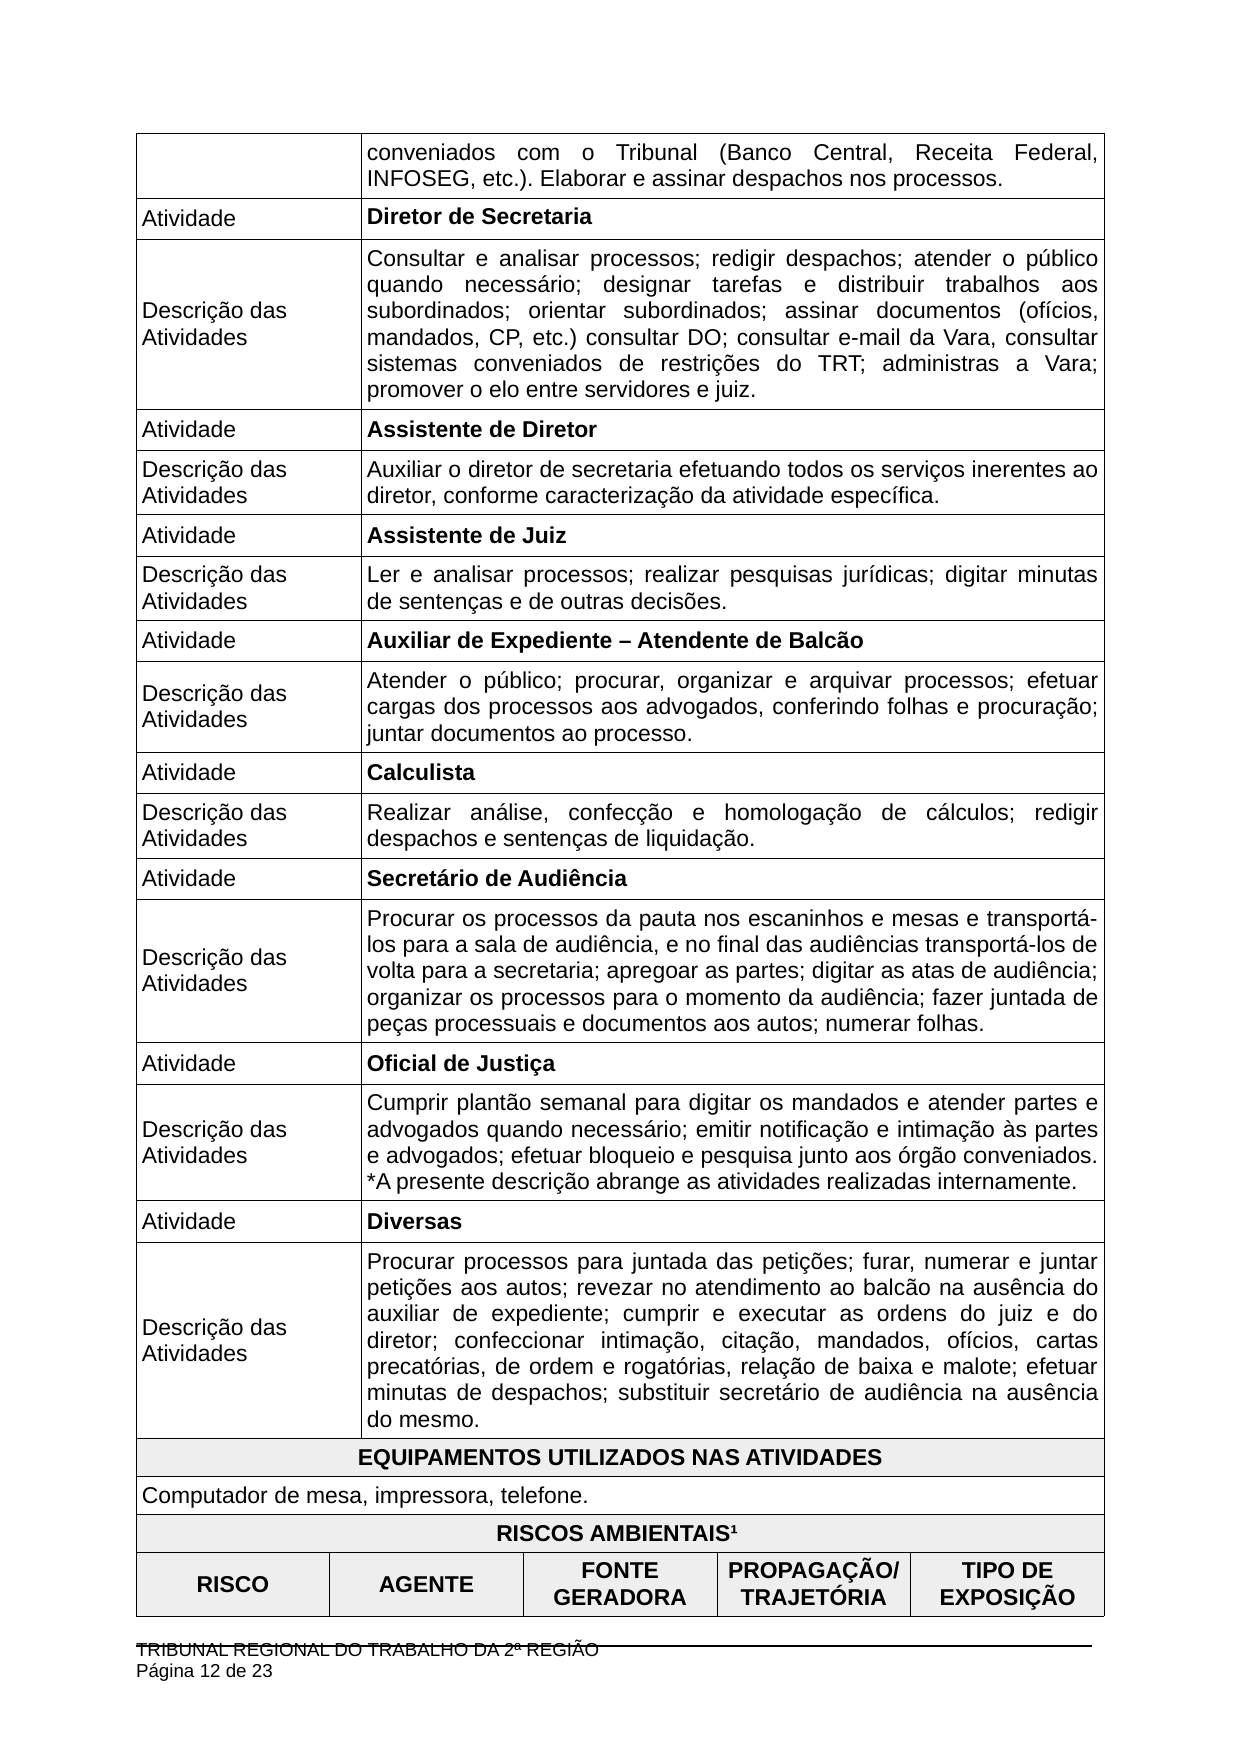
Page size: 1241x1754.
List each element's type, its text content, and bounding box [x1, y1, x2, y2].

table_cell Procurar processos para juntada das petições; furar, numerar e juntar petições aos autos; revezar no atendimento ao balcão na ausência do auxiliar de expediente; cumprir e executar as ordens do juiz e do diretor; confeccionar intimação, citação, mandados, ofícios, cartas precatórias, de ordem e rogatórias, relação de baixa e malote; efetuar minutas de despachos; substituir secretário de audiência na ausência do mesmo. [362, 1243, 1104, 1438]
table_cell Descrição das Atividades [137, 1085, 361, 1200]
table_cell Atividade [137, 621, 361, 661]
table_cell Cumprir plantão semanal para digitar os mandados e atender partes e advogados quando necessário; emitir notificação e intimação às partes e advogados; efetuar bloqueio e pesquisa junto aos órgão conveniados. *A presente descrição abrange as atividades realizadas internamente. [362, 1085, 1104, 1200]
table_cell Descrição das Atividades [137, 557, 361, 620]
table_cell Auxiliar de Expediente – Atendente de Balcão [362, 621, 1104, 661]
table_cell AGENTE [330, 1553, 523, 1616]
table_cell Descrição das Atividades [137, 1243, 361, 1438]
table_cell Assistente de Diretor [362, 410, 1104, 450]
table_cell Atividade [137, 199, 361, 239]
table_cell Atividade [137, 1201, 361, 1242]
table_cell Atividade [137, 859, 361, 899]
table_cell Procurar os processos da pauta nos escaninhos e mesas e transportá-los para a sala de audiência, e no final das audiências transportá-los de volta para a secretaria; apregoar as partes; digitar as atas de audiência; organizar os processos para o momento da audiência; fazer juntada de peças processuais e documentos aos autos; numerar folhas. [362, 900, 1104, 1042]
table_cell Computador de mesa, impressora, telefone. [137, 1477, 1104, 1514]
table_cell Ler e analisar processos; realizar pesquisas jurídicas; digitar minutas de sentenças e de outras decisões. [362, 557, 1104, 620]
table_cell Atividade [137, 515, 361, 556]
table_cell EQUIPAMENTOS UTILIZADOS NAS ATIVIDADES [137, 1439, 1104, 1476]
table_cell Atender o público; procurar, organizar e arquivar processos; efetuar cargas dos processos aos advogados, conferindo folhas e procuração; juntar documentos ao processo. [362, 662, 1104, 752]
table_cell Atividade [137, 410, 361, 450]
table_cell Atividade [137, 1043, 361, 1083]
table_cell Descrição das Atividades [137, 451, 361, 514]
table_cell TIPO DE EXPOSIÇÃO [911, 1553, 1104, 1616]
table_cell conveniados com o Tribunal (Banco Central, Receita Federal, INFOSEG, etc.). Elaborar e assinar despachos nos processos. [362, 134, 1104, 197]
table_cell Diretor de Secretaria [362, 199, 1104, 239]
table_cell Consultar e analisar processos; redigir despachos; atender o público quando necessário; designar tarefas e distribuir trabalhos aos subordinados; orientar subordinados; assinar documentos (ofícios, mandados, CP, etc.) consultar DO; consultar e-mail da Vara, consultar sistemas conveniados de restrições do TRT; administras a Vara; promover o elo entre servidores e juiz. [362, 240, 1104, 408]
table_cell Oficial de Justiça [362, 1043, 1104, 1083]
table_cell Auxiliar o diretor de secretaria efetuando todos os serviços inerentes ao diretor, conforme caracterização da atividade específica. [362, 451, 1104, 514]
table_cell Atividade [137, 753, 361, 793]
table_cell Realizar análise, confecção e homologação de cálculos; redigir despachos e sentenças de liquidação. [362, 794, 1104, 857]
table_cell [137, 134, 361, 197]
table_cell Diversas [362, 1201, 1104, 1242]
table_cell RISCOS AMBIENTAIS¹ [137, 1515, 1104, 1552]
table_cell Descrição das Atividades [137, 662, 361, 752]
table_cell PROPAGAÇÃO/ TRAJETÓRIA [718, 1553, 910, 1616]
table_cell RISCO [137, 1553, 329, 1616]
table_cell Secretário de Audiência [362, 859, 1104, 899]
table_cell Descrição das Atividades [137, 240, 361, 408]
table_cell Descrição das Atividades [137, 794, 361, 857]
table_cell Descrição das Atividades [137, 900, 361, 1042]
table_cell FONTE GERADORA [524, 1553, 717, 1616]
table_cell Assistente de Juiz [362, 515, 1104, 556]
table_cell Calculista [362, 753, 1104, 793]
